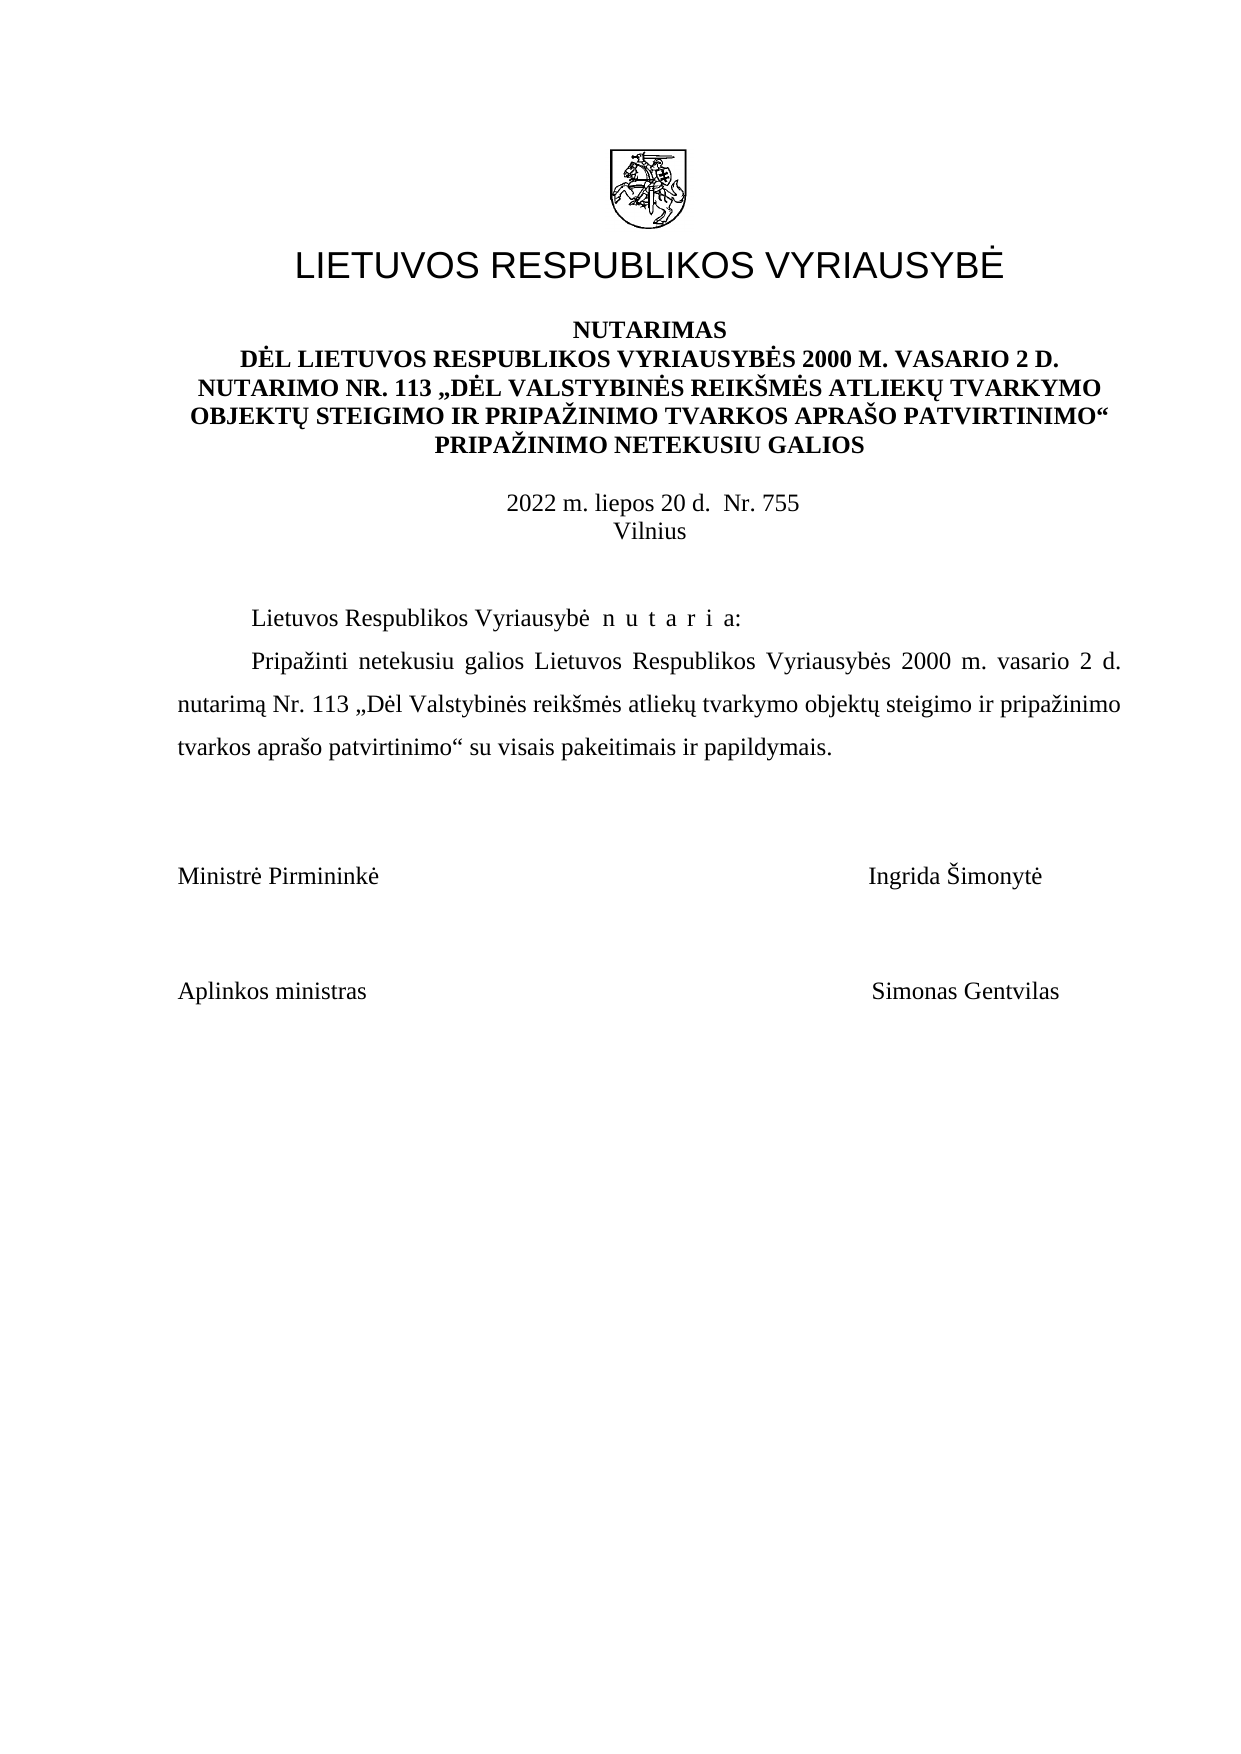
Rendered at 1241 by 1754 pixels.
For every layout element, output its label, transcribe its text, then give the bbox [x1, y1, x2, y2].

text 2022 m. liepos 20 d. Nr. 755 [177, 488, 1122, 516]
text DĖL LIETUVOS RESPUBLIKOS VYRIAUSYBĖS 2000 M. VASARIO 2 D. NUTARIMO NR. 113 „dĖL VALSTYBINĖS REIKŠMĖS ATLIEKŲ TVARKYMO OBJEKTŲ STEIGIMO IR PRIPAŽINIMO TVARKOS APRAŠO PATVIRTINIMO“ PRIPAŽINIMO NETEKUSIU GALIOS [177, 344, 1122, 459]
text Aplinkos ministras Simonas Gentvilas [177, 976, 1122, 1005]
text nutarimas [177, 315, 1122, 344]
text Pripažinti netekusiu galios Lietuvos Respublikos Vyriausybės 2000 m. vasario 2 d. nutarimą Nr. 113 „Dėl Valstybinės reikšmės atliekų tvarkymo objektų steigimo ir pripažinimo tvarkos aprašo patvirtinimo“ su visais pakeitimais ir papildymais. [177, 646, 1122, 761]
text Vilnius [177, 516, 1122, 545]
text Lietuvos Respublikos Vyriausybė [177, 243, 1122, 286]
text Lietuvos Respublikos Vyriausybė nutaria: [177, 603, 1122, 631]
text Ministrė Pirmininkė Ingrida Šimonytė [177, 861, 1122, 890]
